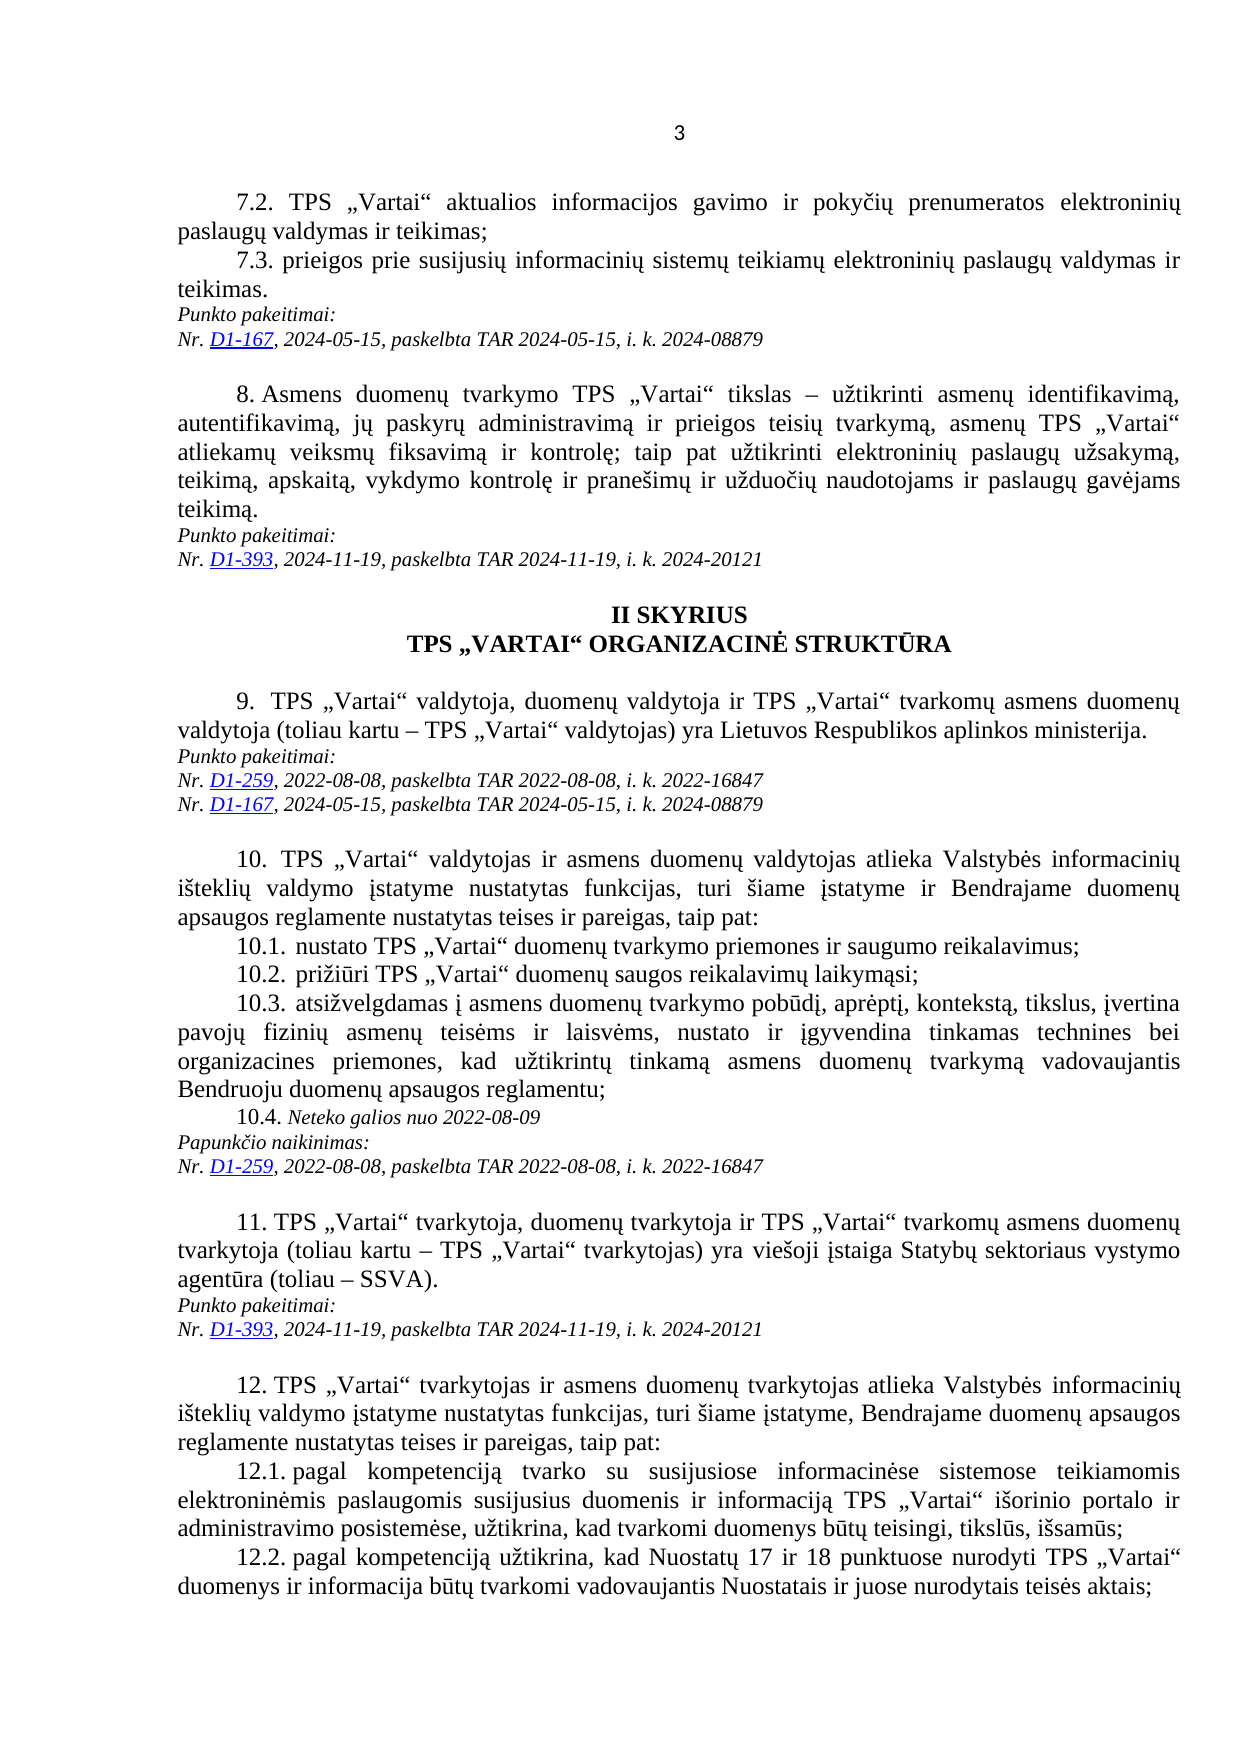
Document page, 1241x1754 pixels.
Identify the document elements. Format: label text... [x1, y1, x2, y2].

text 10.2. prižiūri TPS „Vartai“ duomenų saugos reikalavimų laikymąsi; [177, 959, 1181, 988]
text Nr. D1-393, 2024-11-19, paskelbta TAR 2024-11-19, i. k. 2024-20121 [177, 547, 1181, 571]
text 7.2. TPS „Vartai“ aktualios informacijos gavimo ir pokyčių prenumeratos elektroninių paslaugų valdymas ir teikimas; [177, 187, 1181, 245]
text Punkto pakeitimai: [177, 302, 1181, 326]
text 10.3. atsižvelgdamas į asmens duomenų tvarkymo pobūdį, aprėptį, kontekstą, tikslus, įvertina pavojų fizinių asmenų teisėms ir laisvėms, nustato ir įgyvendina tinkamas technines bei organizacines priemones, kad užtikrintų tinkamą asmens duomenų tvarkymą vadovaujantis Bendruoju duomenų apsaugos reglamentu; [177, 988, 1181, 1103]
text 10. TPS „Vartai“ valdytojas ir asmens duomenų valdytojas atlieka Valstybės informacinių išteklių valdymo įstatyme nustatytas funkcijas, turi šiame įstatyme ir Bendrajame duomenų apsaugos reglamente nustatytas teises ir pareigas, taip pat: [177, 844, 1181, 931]
text 12.2. pagal kompetenciją užtikrina, kad Nuostatų 17 ir 18 punktuose nurodyti TPS „Vartai“ duomenys ir informacija būtų tvarkomi vadovaujantis Nuostatais ir juose nurodytais teisės aktais; [177, 1542, 1181, 1600]
text Nr. D1-167, 2024-05-15, paskelbta TAR 2024-05-15, i. k. 2024-08879 [177, 792, 1181, 816]
text 10.4. Neteko galios nuo 2022-08-09 [177, 1103, 1181, 1130]
text 12. TPS „Vartai“ tvarkytojas ir asmens duomenų tvarkytojas atlieka Valstybės informacinių išteklių valdymo įstatyme nustatytas funkcijas, turi šiame įstatyme, Bendrajame duomenų apsaugos reglamente nustatytas teises ir pareigas, taip pat: [177, 1370, 1181, 1456]
text 10.1. nustato TPS „Vartai“ duomenų tvarkymo priemones ir saugumo reikalavimus; [177, 931, 1181, 959]
text Punkto pakeitimai: [177, 1293, 1181, 1317]
text II SKYRIUS [177, 600, 1181, 629]
text 9. TPS „Vartai“ valdytoja, duomenų valdytoja ir TPS „Vartai“ tvarkomų asmens duomenų valdytoja (toliau kartu – TPS „Vartai“ valdytojas) yra Lietuvos Respublikos aplinkos ministerija. [177, 686, 1181, 744]
text TPS „Vartai“ ORGANIZACINĖ STRUKTŪRA [177, 629, 1181, 657]
text Nr. D1-259, 2022-08-08, paskelbta TAR 2022-08-08, i. k. 2022-16847 [177, 768, 1181, 792]
text Nr. D1-259, 2022-08-08, paskelbta TAR 2022-08-08, i. k. 2022-16847 [177, 1154, 1181, 1178]
text 7.3. prieigos prie susijusių informacinių sistemų teikiamų elektroninių paslaugų valdymas ir teikimas. [177, 245, 1181, 302]
text Papunkčio naikinimas: [177, 1130, 1181, 1154]
text 8. Asmens duomenų tvarkymo TPS „Vartai“ tikslas – užtikrinti asmenų identifikavimą, autentifikavimą, jų paskyrų administravimą ir prieigos teisių tvarkymą, asmenų TPS „Vartai“ atliekamų veiksmų fiksavimą ir kontrolę; taip pat užtikrinti elektroninių paslaugų užsakymą, teikimą, apskaitą, vykdymo kontrolę ir pranešimų ir užduočių naudotojams ir paslaugų gavėjams teikimą. [177, 379, 1181, 523]
text 11. TPS „Vartai“ tvarkytoja, duomenų tvarkytoja ir TPS „Vartai“ tvarkomų asmens duomenų tvarkytoja (toliau kartu – TPS „Vartai“ tvarkytojas) yra viešoji įstaiga Statybų sektoriaus vystymo agentūra (toliau – SSVA). [177, 1207, 1181, 1293]
text Nr. D1-393, 2024-11-19, paskelbta TAR 2024-11-19, i. k. 2024-20121 [177, 1317, 1181, 1341]
text Punkto pakeitimai: [177, 744, 1181, 768]
text Punkto pakeitimai: [177, 523, 1181, 547]
text 12.1. pagal kompetenciją tvarko su susijusiose informacinėse sistemose teikiamomis elektroninėmis paslaugomis susijusius duomenis ir informaciją TPS „Vartai“ išorinio portalo ir administravimo posistemėse, užtikrina, kad tvarkomi duomenys būtų teisingi, tikslūs, išsamūs; [177, 1456, 1181, 1542]
text Nr. D1-167, 2024-05-15, paskelbta TAR 2024-05-15, i. k. 2024-08879 [177, 326, 1181, 351]
